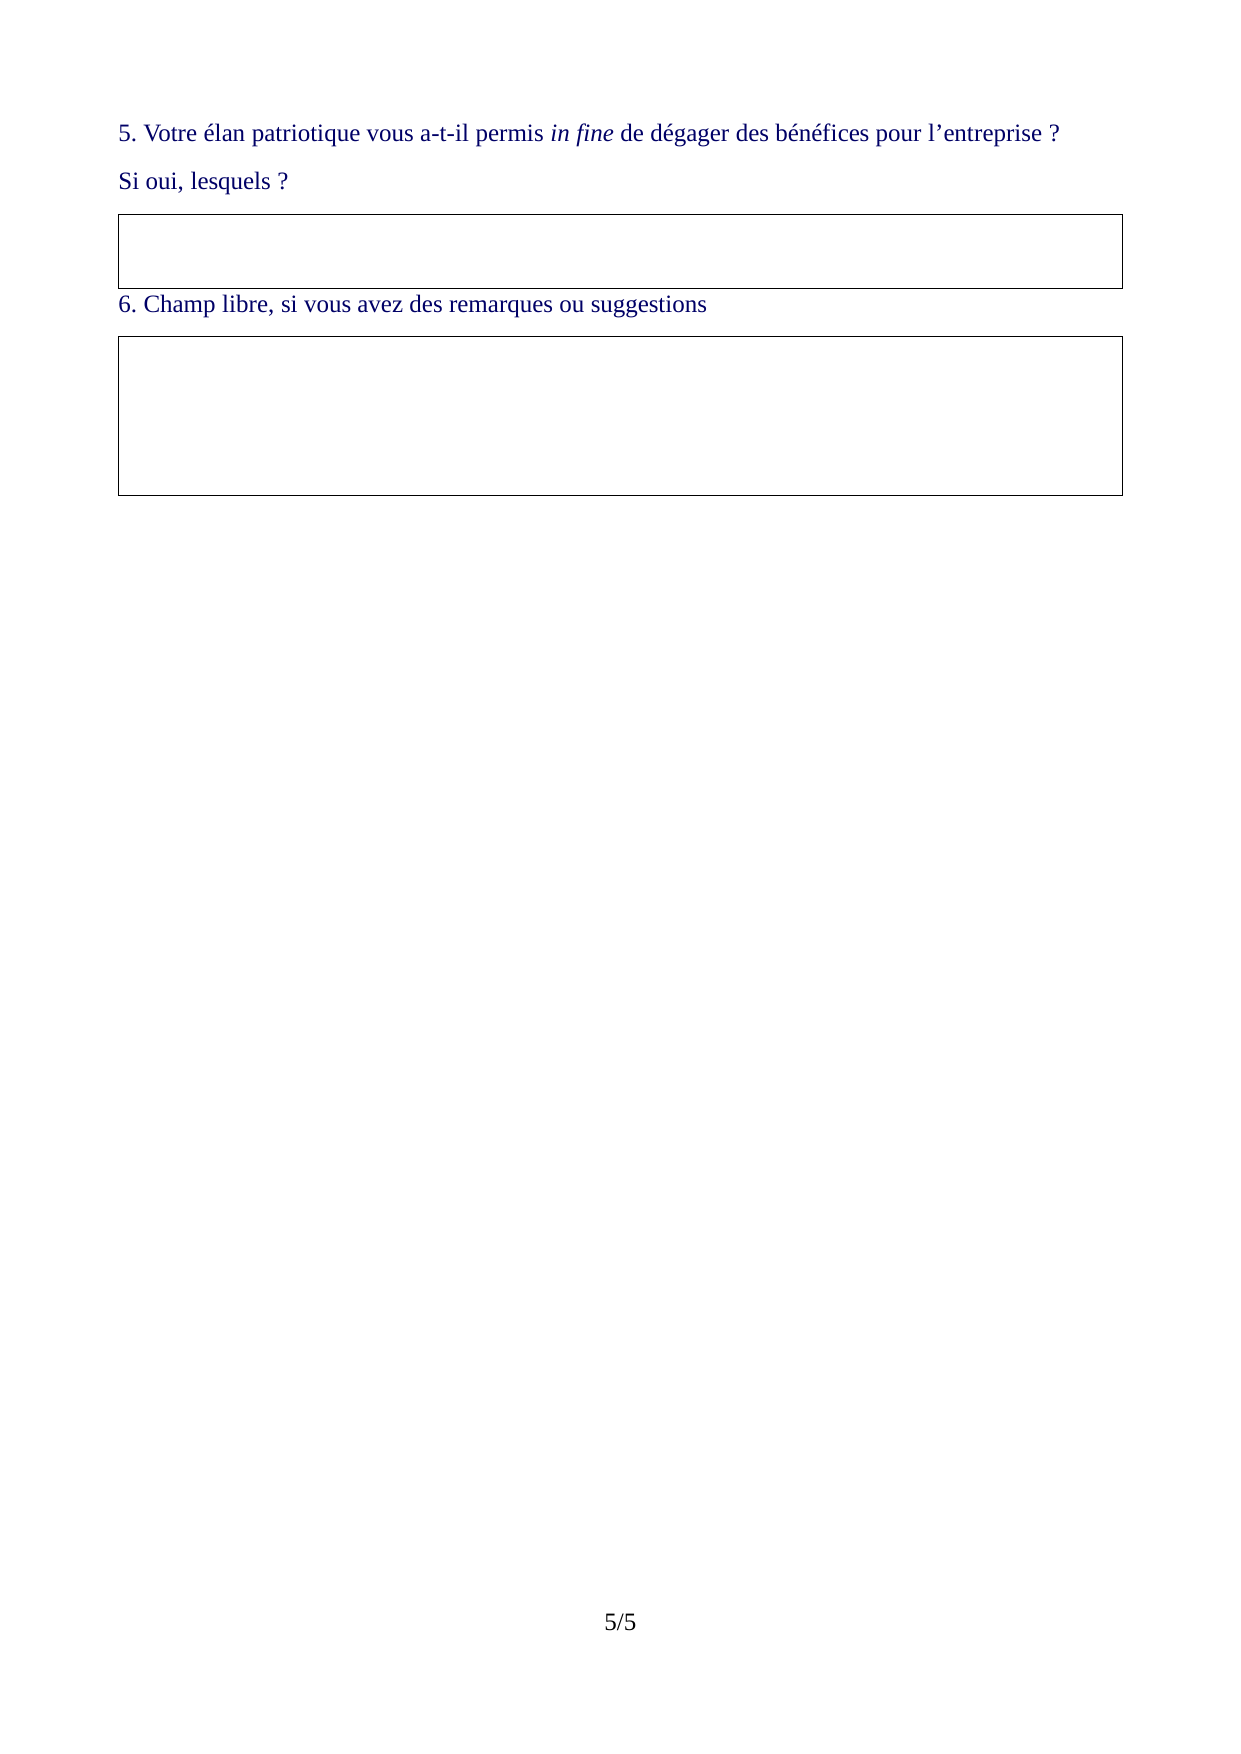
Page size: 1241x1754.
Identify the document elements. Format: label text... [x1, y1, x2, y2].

text 5. Votre élan patriotique vous a-t-il permis in fine de dégager des bénéfices pour l’entreprise ? [118, 118, 1122, 147]
text Si oui, lesquels ? [118, 166, 1122, 195]
text 6. Champ libre, si vous avez des remarques ou suggestions [118, 289, 1122, 317]
